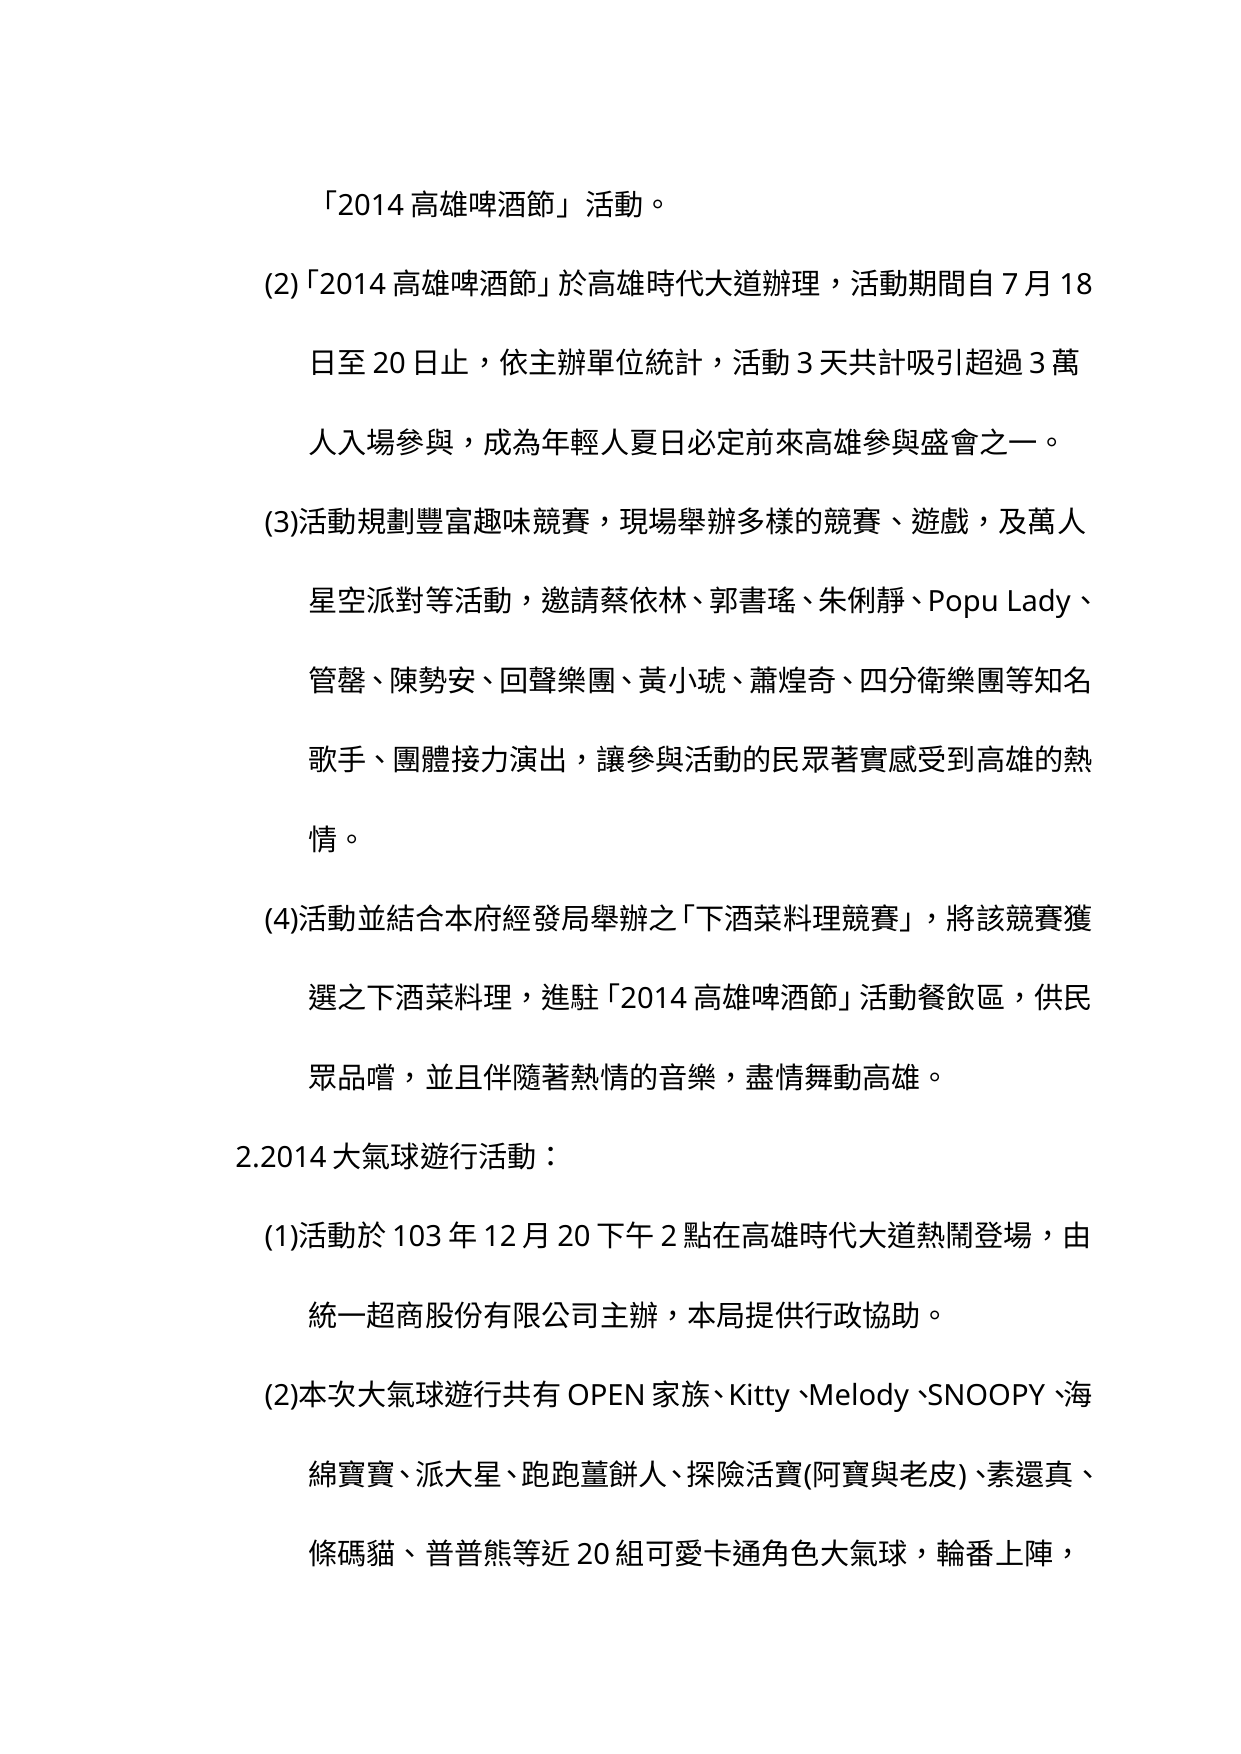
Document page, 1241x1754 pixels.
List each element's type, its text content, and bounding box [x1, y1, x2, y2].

text (1)活動於103年12月20下午2點在高雄時代大道熱鬧登場，由統一超商股份有限公司主辦，本局提供行政協助。 [264, 1194, 1092, 1353]
text (2)「2014高雄啤酒節」於高雄時代大道辦理，活動期間自7月18日至20日止，依主辦單位統計，活動3天共計吸引超過3萬人入場參與，成為年輕人夏日必定前來高雄參與盛會之一。 [264, 242, 1092, 480]
subtitle 2.2014大氣球遊行活動： [235, 1115, 1092, 1194]
text (3)活動規劃豐富趣味競賽，現場舉辦多樣的競賽、遊戲，及萬人星空派對等活動，邀請蔡依林、郭書瑤、朱俐靜、Popu Lady、管罄、陳勢安、回聲樂團、黃小琥、蕭煌奇、四分衛樂團等知名歌手、團體接力演出，讓參與活動的民眾著實感受到高雄的熱情。 [264, 480, 1092, 877]
text (4)活動並結合本府經發局舉辦之「下酒菜料理競賽」，將該競賽獲選之下酒菜料理，進駐「2014高雄啤酒節」活動餐飲區，供民眾品嚐，並且伴隨著熱情的音樂，盡情舞動高雄。 [264, 877, 1092, 1115]
text (2)本次大氣球遊行共有OPEN家族、Kitty、Melody、SNOOPY、海綿寶寶、派大星、跑跑薑餅人、探險活寶(阿寶與老皮)、素還真、條碼貓、普普熊等近20組可愛卡通角色大氣球，輪番上陣，龐然大物飄揚在時代大道上空，讓現場大朋友小朋友看得目不轉睛，大氣球遊行隊伍中，另穿插高雄市騎警隊、大型遊行花車、小火車、馬車、卡通人偶Cosplay、街舞團體、單車特技秀、25台痛車、50台大型重機等團體輪番表演，讓整個活動熱鬧滾滾。並且自遊行活動結束後，活動當日晚上8點起至翌日上午6點進行「大氣球夜間展示」。活動總計吸引約30萬人前來參與。 [264, 1353, 1092, 1591]
text 「2014高雄啤酒節」活動。 [264, 163, 1092, 242]
